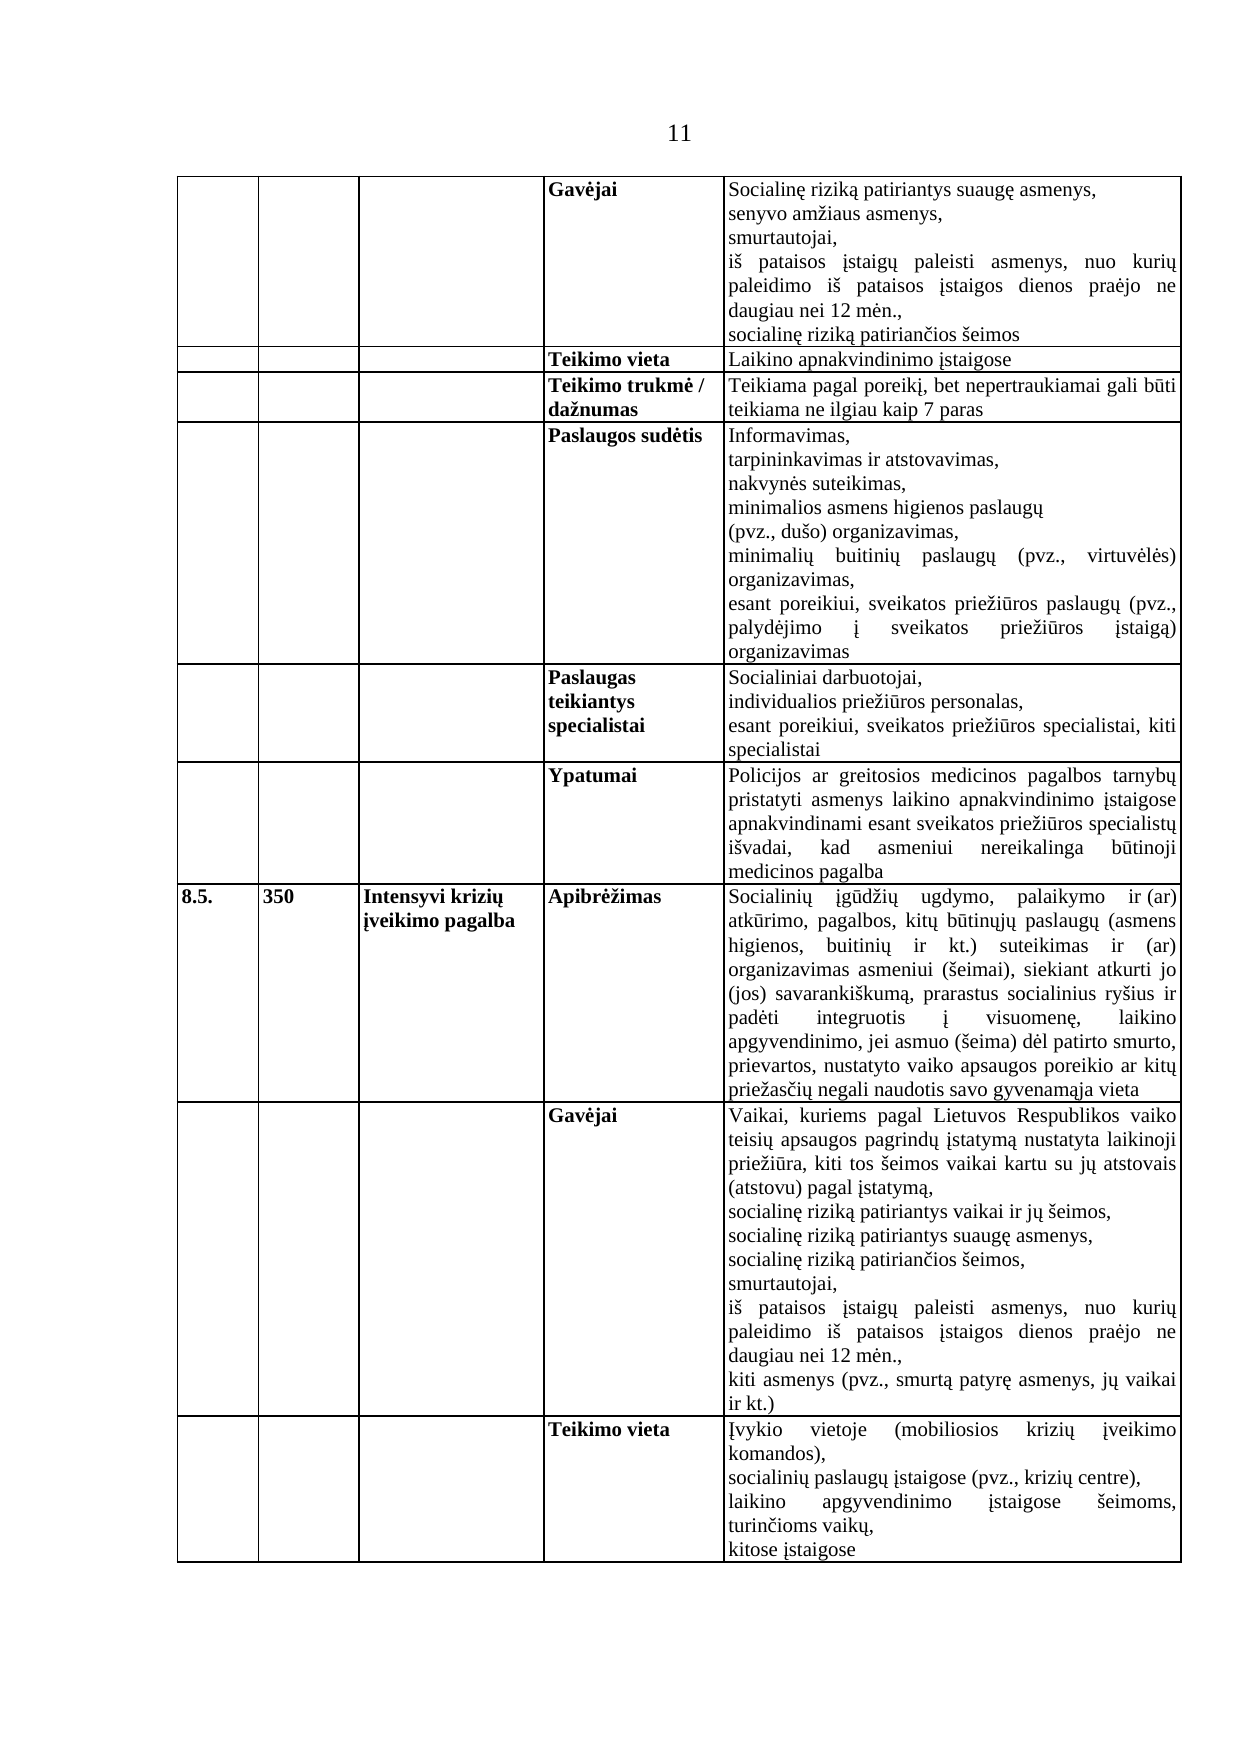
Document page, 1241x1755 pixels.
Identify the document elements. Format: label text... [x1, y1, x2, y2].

table_cell Vaikai, kuriems pagal Lietuvos Respublikos vaiko teisių apsaugos pagrindų įstatymą nustatyta laikinoji priežiūra, kiti tos šeimos vaikai kartu su jų atstovais (atstovu) pagal įstatymą, socialinę riziką patiriantys vaikai ir jų šeimos, socialinę riziką patiriantys suaugę asmenys, socialinę riziką patiriančios šeimos, smurtautojai, iš pataisos įstaigų paleisti asmenys, nuo kurių paleidimo iš pataisos įstaigos dienos praėjo ne daugiau nei 12 mėn., kiti asmenys (pvz., smurtą patyrę asmenys, jų vaikai ir kt.) [725, 1103, 1180, 1415]
table_cell Apibrėžimas [545, 885, 723, 1101]
table_cell Gavėjai [545, 177, 723, 346]
table_cell [259, 177, 358, 346]
table_cell [178, 347, 258, 371]
table_cell [259, 1417, 358, 1561]
table_cell Teikimo vieta [545, 347, 723, 371]
table_cell Teikiama pagal poreikį, bet nepertraukiamai gali būti teikiama ne ilgiau kaip 7 paras [725, 373, 1180, 421]
table_cell Socialiniai darbuotojai, individualios priežiūros personalas, esant poreikiui, sveikatos priežiūros specialistai, kiti specialistai [725, 665, 1180, 761]
table_cell [360, 347, 543, 371]
table_cell [360, 423, 543, 663]
table_cell Policijos ar greitosios medicinos pagalbos tarnybų pristatyti asmenys laikino apnakvindinimo įstaigose apnakvindinami esant sveikatos priežiūros specialistų išvadai, kad asmeniui nereikalinga būtinoji medicinos pagalba [725, 763, 1180, 883]
table_cell [178, 763, 258, 883]
table_cell [259, 423, 358, 663]
table_cell [360, 665, 543, 761]
table_cell Ypatumai [545, 763, 723, 883]
table_cell [178, 1417, 258, 1561]
table_cell [259, 763, 358, 883]
table_cell Paslaugos sudėtis [545, 423, 723, 663]
table_cell [178, 177, 258, 346]
table_cell [360, 1103, 543, 1415]
table_cell Informavimas, tarpininkavimas ir atstovavimas, nakvynės suteikimas, minimalios asmens higienos paslaugų (pvz., dušo) organizavimas, minimalių buitinių paslaugų (pvz., virtuvėlės) organizavimas, esant poreikiui, sveikatos priežiūros paslaugų (pvz., palydėjimo į sveikatos priežiūros įstaigą) organizavimas [725, 423, 1180, 663]
table_cell Paslaugas teikiantys specialistai [545, 665, 723, 761]
table_cell [178, 373, 258, 421]
table_cell [360, 763, 543, 883]
table_cell Socialinę riziką patiriantys suaugę asmenys, senyvo amžiaus asmenys, smurtautojai, iš pataisos įstaigų paleisti asmenys, nuo kurių paleidimo iš pataisos įstaigos dienos praėjo ne daugiau nei 12 mėn., socialinę riziką patiriančios šeimos [725, 177, 1180, 346]
table_cell Gavėjai [545, 1103, 723, 1415]
table_cell Teikimo vieta [545, 1417, 723, 1561]
table_cell Teikimo trukmė / dažnumas [545, 373, 723, 421]
table_cell Įvykio vietoje (mobiliosios krizių įveikimo komandos), socialinių paslaugų įstaigose (pvz., krizių centre), laikino apgyvendinimo įstaigose šeimoms, turinčioms vaikų, kitose įstaigose [725, 1417, 1180, 1561]
table_cell [178, 665, 258, 761]
table_cell Intensyvi krizių įveikimo pagalba [360, 885, 543, 1101]
table_cell [259, 373, 358, 421]
table_cell [360, 1417, 543, 1561]
table_cell [259, 347, 358, 371]
table_cell [360, 373, 543, 421]
table_cell [178, 423, 258, 663]
table_cell Laikino apnakvindinimo įstaigose [725, 347, 1180, 371]
table_cell 8.5. [178, 885, 258, 1101]
table_cell [360, 177, 543, 346]
table_cell Socialinių įgūdžių ugdymo, palaikymo ir (ar) atkūrimo, pagalbos, kitų būtinųjų paslaugų (asmens higienos, buitinių ir kt.) suteikimas ir (ar) organizavimas asmeniui (šeimai), siekiant atkurti jo (jos) savarankiškumą, prarastus socialinius ryšius ir padėti integruotis į visuomenę, laikino apgyvendinimo, jei asmuo (šeima) dėl patirto smurto, prievartos, nustatyto vaiko apsaugos poreikio ar kitų priežasčių negali naudotis savo gyvenamąja vieta [725, 885, 1180, 1101]
table_cell [259, 1103, 358, 1415]
table_cell 350 [259, 885, 358, 1101]
table_cell [178, 1103, 258, 1415]
table_cell [259, 665, 358, 761]
